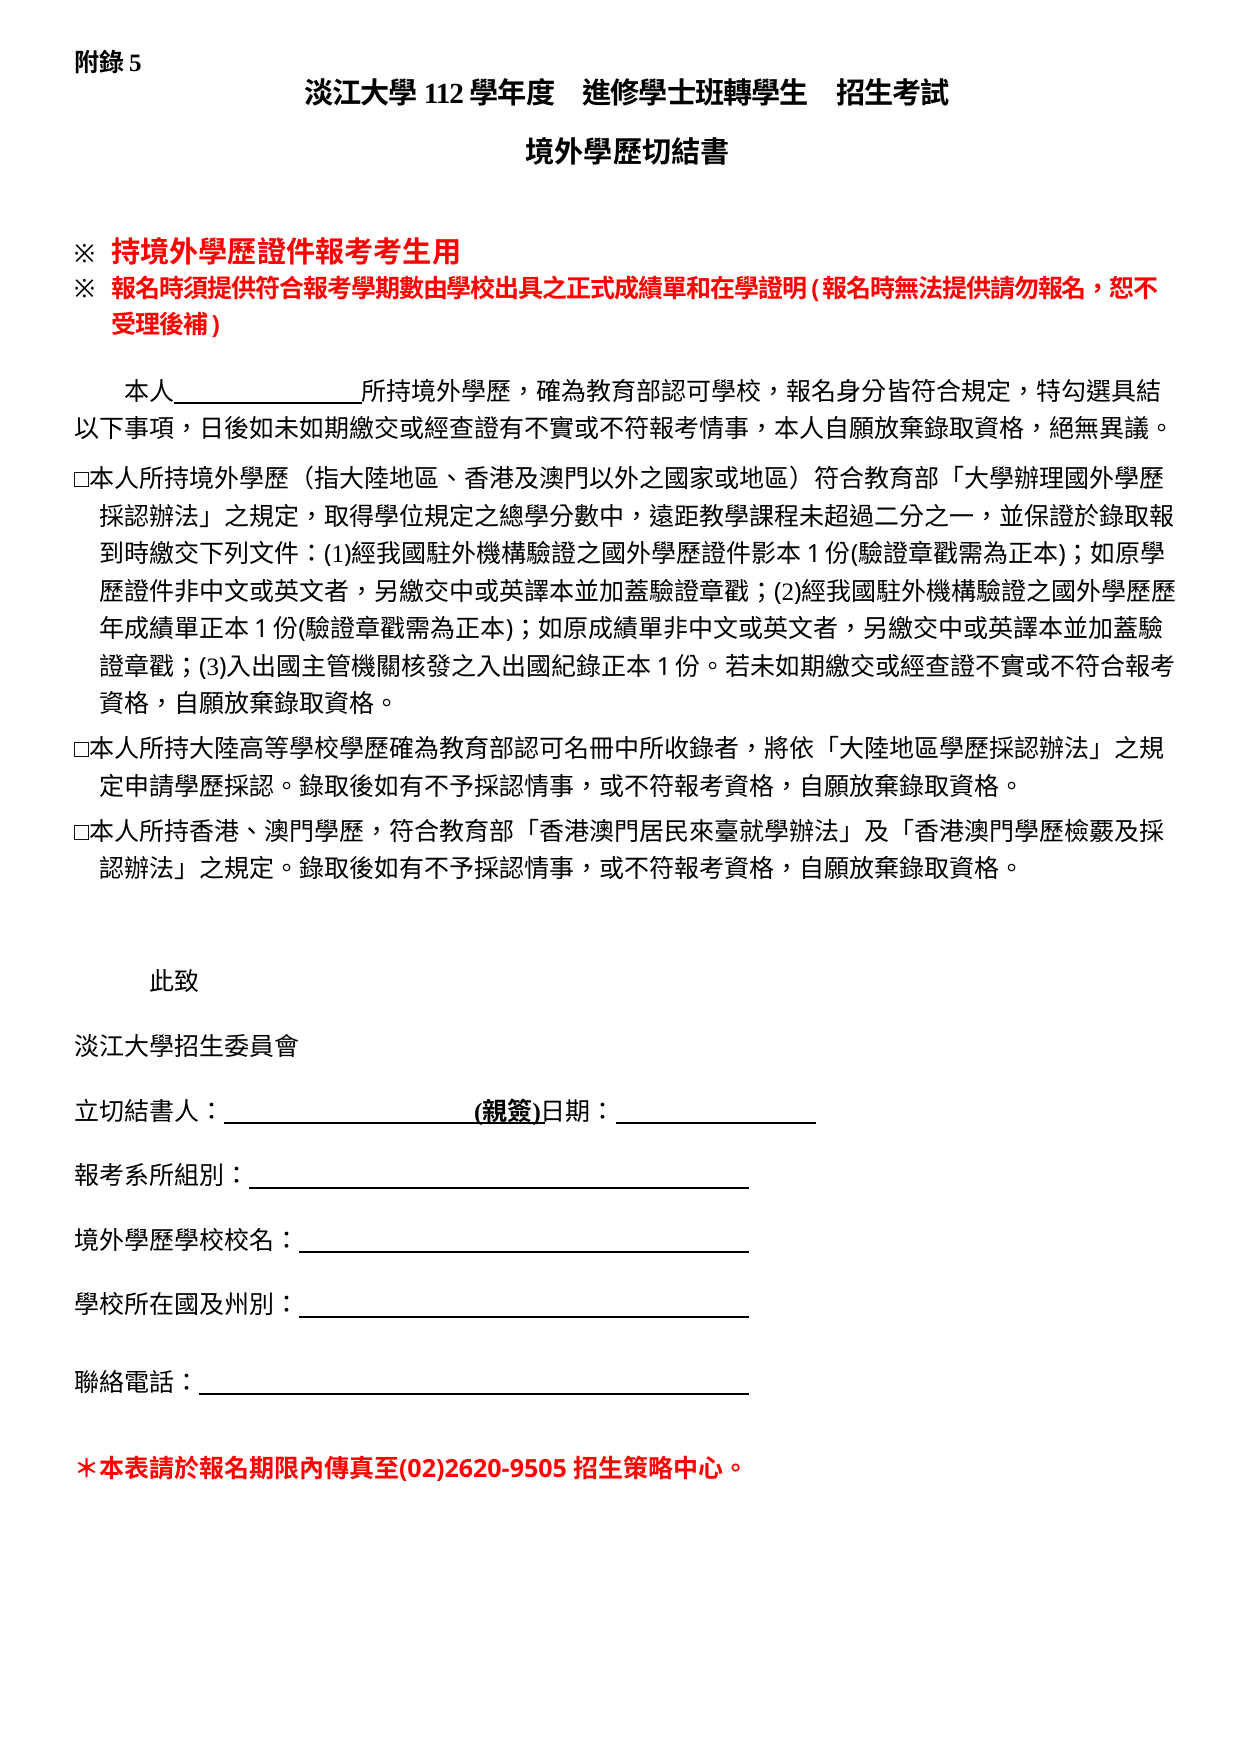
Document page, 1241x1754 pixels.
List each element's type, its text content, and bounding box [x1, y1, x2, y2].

text 境外學歷學校校名： [74, 1204, 1181, 1257]
text □本人所持境外學歷（指大陸地區、香港及澳門以外之國家或地區）符合教育部「大學辦理國外學歷採認辦法」之規定，取得學位規定之總學分數中，遠距教學課程未超過二分之一，並保證於錄取報到時繳交下列文件：(1)經我國駐外機構驗證之國外學歷證件影本1份(驗證章戳需為正本)；如原學歷證件非中文或英文者，另繳交中或英譯本並加蓋驗證章戳；(2)經我國駐外機構驗證之國外學歷歷年成績單正本1份(驗證章戳需為正本)；如原成績單非中文或英文者，另繳交中或英譯本並加蓋驗證章戳；(3)入出國主管機關核發之入出國紀錄正本1份。若未如期繳交或經查證不實或不符合報考資格，自願放棄錄取資格。 [74, 458, 1181, 720]
list 報名時須提供符合報考學期數由學校出具之正式成績單和在學證明(報名時無法提供請勿報名，恕不受理後補) [74, 268, 1181, 341]
text ＊本表請於報名期限內傳真至(02)2620-9505 招生策略中心。 [74, 1452, 1181, 1483]
text 本人 所持境外學歷，確為教育部認可學校，報名身分皆符合規定，特勾選具結以下事項，日後如未如期繳交或經查證有不實或不符報考情事，本人自願放棄錄取資格，絕無異議。 [74, 370, 1181, 445]
text 附錄5 [74, 41, 1181, 79]
text 聯絡電話： [74, 1346, 1181, 1398]
text 報考系所組別： [74, 1140, 1181, 1192]
text 淡江大學招生委員會 [74, 1011, 1181, 1063]
text 淡江大學112學年度 進修學士班轉學生 招生考試 [74, 79, 1181, 110]
list 持境外學歷證件報考考生用 [74, 239, 1181, 268]
text 此致 [74, 957, 1181, 998]
text 學校所在國及州別： [74, 1269, 1181, 1321]
text □本人所持大陸高等學校學歷確為教育部認可名冊中所收錄者，將依「大陸地區學歷採認辦法」之規定申請學歷採認。錄取後如有不予採認情事，或不符報考資格，自願放棄錄取資格。 [74, 728, 1181, 803]
text □本人所持香港、澳門學歷，符合教育部「香港澳門居民來臺就學辦法」及「香港澳門學歷檢覈及採認辦法」之規定。錄取後如有不予採認情事，或不符報考資格，自願放棄錄取資格。 [74, 810, 1181, 885]
text 立切結書人： (親簽)日期： [74, 1075, 1181, 1127]
text 境外學歷切結書 [74, 139, 1181, 168]
